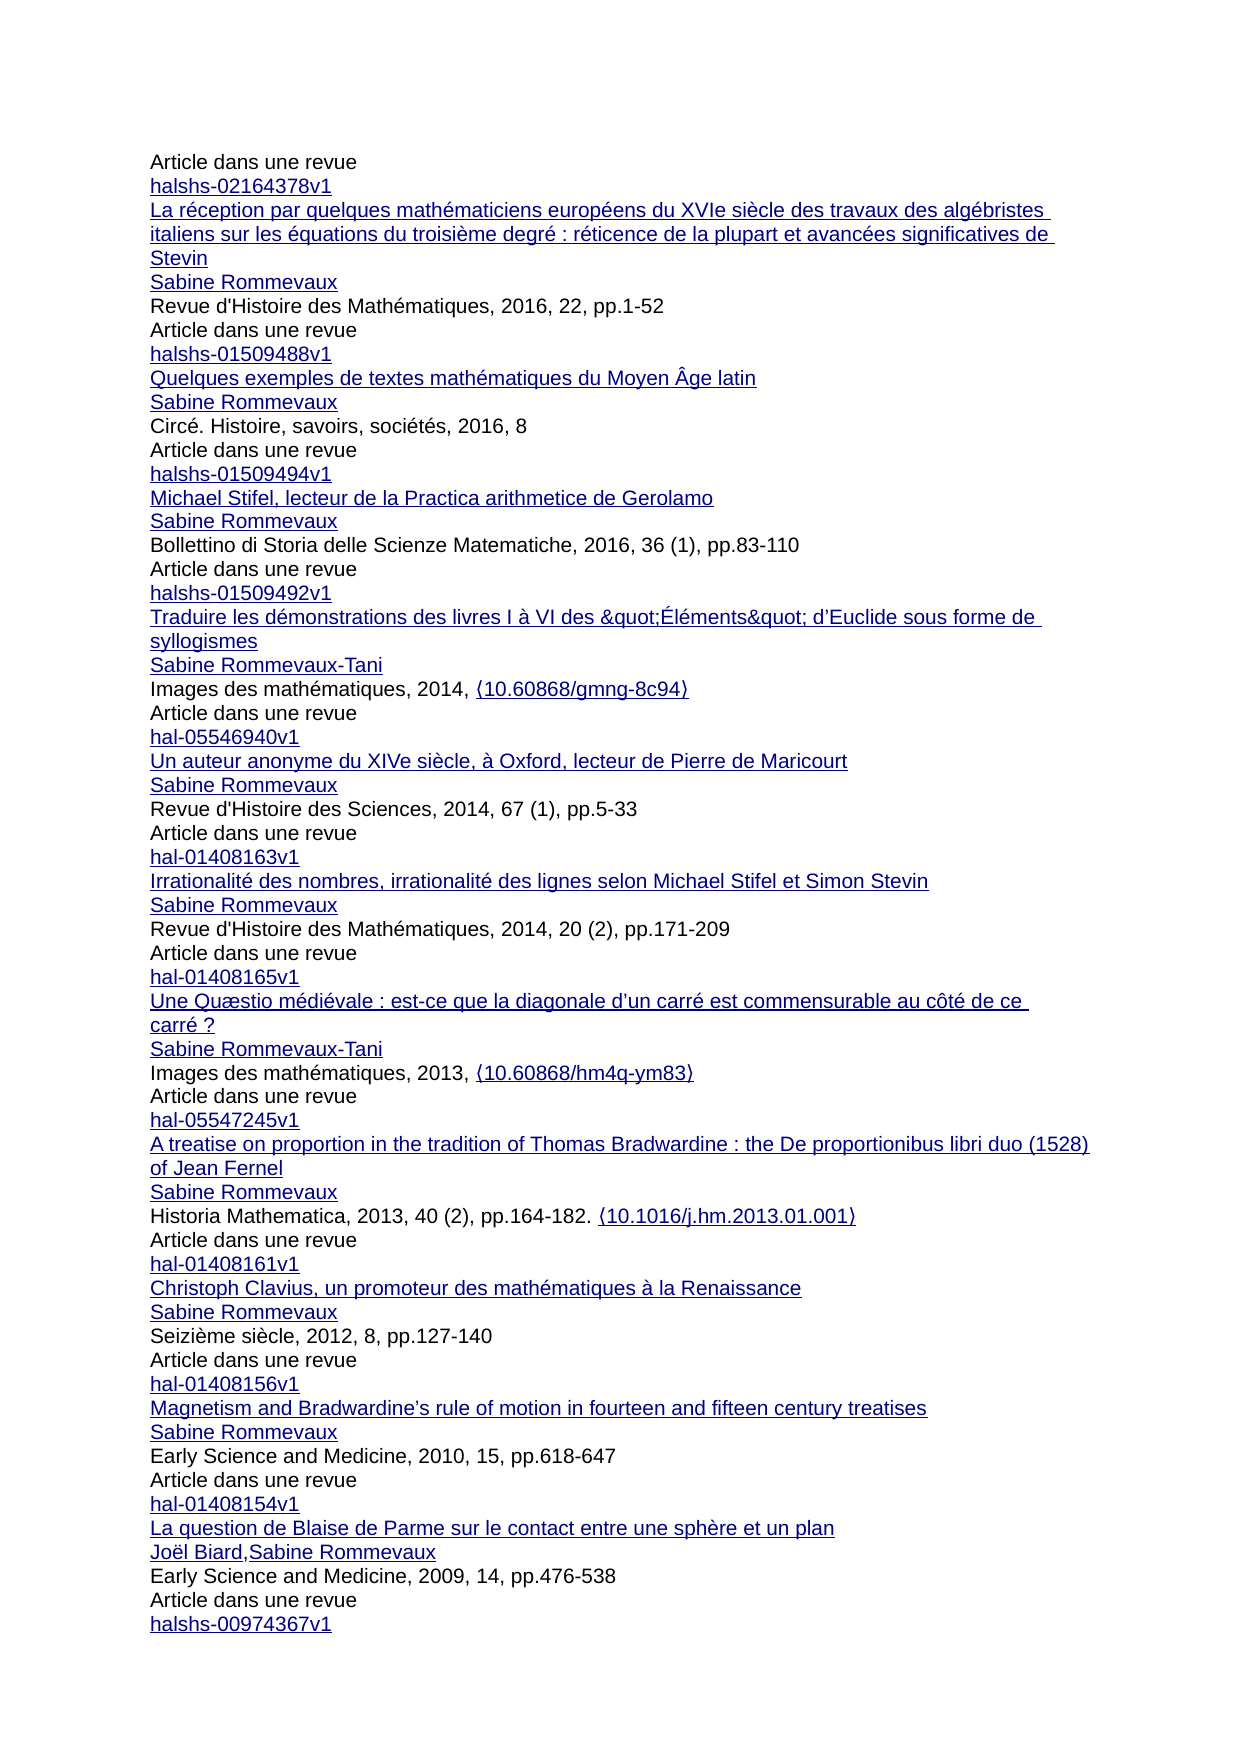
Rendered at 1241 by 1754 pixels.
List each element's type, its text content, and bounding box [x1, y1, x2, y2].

table_cell Quelques exemples de textes mathématiques du Moyen Âge latin Sabine Rommevaux Circé. Histoire, savoirs, sociétés, 2016, 8 Article dans une revue halshs-01509494v1 [150, 366, 1090, 485]
table_cell Article dans une revue halshs-02164378v1 [150, 150, 1090, 198]
table_cell A treatise on proportion in the tradition of Thomas Bradwardine : the De proportionibus libri duo (1528) [150, 1132, 1090, 1153]
table_cell Michael Stifel, lecteur de la Practica arithmetice de Gerolamo Sabine Rommevaux Bollettino di Storia delle Scienze Matematiche, 2016, 36 (1), pp.83-110 Article dans une revue halshs-01509492v1 [150, 485, 1090, 605]
table_cell Christoph Clavius, un promoteur des mathématiques à la Renaissance Sabine Rommevaux Seizième siècle, 2012, 8, pp.127-140 Article dans une revue hal-01408156v1 [150, 1276, 1090, 1396]
table_cell Un auteur anonyme du XIVe siècle, à Oxford, lecteur de Pierre de Maricourt Sabine Rommevaux Revue d'Histoire des Sciences, 2014, 67 (1), pp.5-33 Article dans une revue hal-01408163v1 [150, 749, 1090, 869]
table_cell La réception par quelques mathématiciens européens du XVIe siècle des travaux des algébristes italiens sur les équations du troisième degré : réticence de la plupart et avancées significatives de Stevin Sabine Rommevaux Revue d'Histoire des Mathématiques, 2016, 22, pp.1-52 Article dans une revue halshs-01509488v1 [150, 198, 1090, 366]
table_cell La question de Blaise de Parme sur le contact entre une sphère et un plan Joël Biard,Sabine Rommevaux Early Science and Medicine, 2009, 14, pp.476-538 Article dans une revue halshs-00974367v1 [150, 1516, 1090, 1635]
table_cell Irrationalité des nombres, irrationalité des lignes selon Michael Stifel et Simon Stevin Sabine Rommevaux Revue d'Histoire des Mathématiques, 2014, 20 (2), pp.171-209 Article dans une revue hal-01408165v1 [150, 869, 1090, 988]
table_cell Traduire les démonstrations des livres I à VI des &quot;Éléments&quot; d’Euclide sous forme de syllogismes Sabine Rommevaux-Tani Images des mathématiques, 2014, ⟨10.60868/gmng-8c94⟩ Article dans une revue hal-05546940v1 [150, 605, 1090, 749]
table_cell of Jean Fernel Sabine Rommevaux Historia Mathematica, 2013, 40 (2), pp.164-182. ⟨10.1016/j.hm.2013.01.001⟩ Article dans une revue hal-01408161v1 [150, 1154, 1090, 1276]
table_cell Une Quæstio médiévale : est-ce que la diagonale d’un carré est commensurable au côté de ce carré ? Sabine Rommevaux-Tani Images des mathématiques, 2013, ⟨10.60868/hm4q-ym83⟩ Article dans une revue hal-05547245v1 [150, 989, 1090, 1132]
table_cell Magnetism and Bradwardine’s rule of motion in fourteen and fifteen century treatises Sabine Rommevaux Early Science and Medicine, 2010, 15, pp.618-647 Article dans une revue hal-01408154v1 [150, 1396, 1090, 1516]
